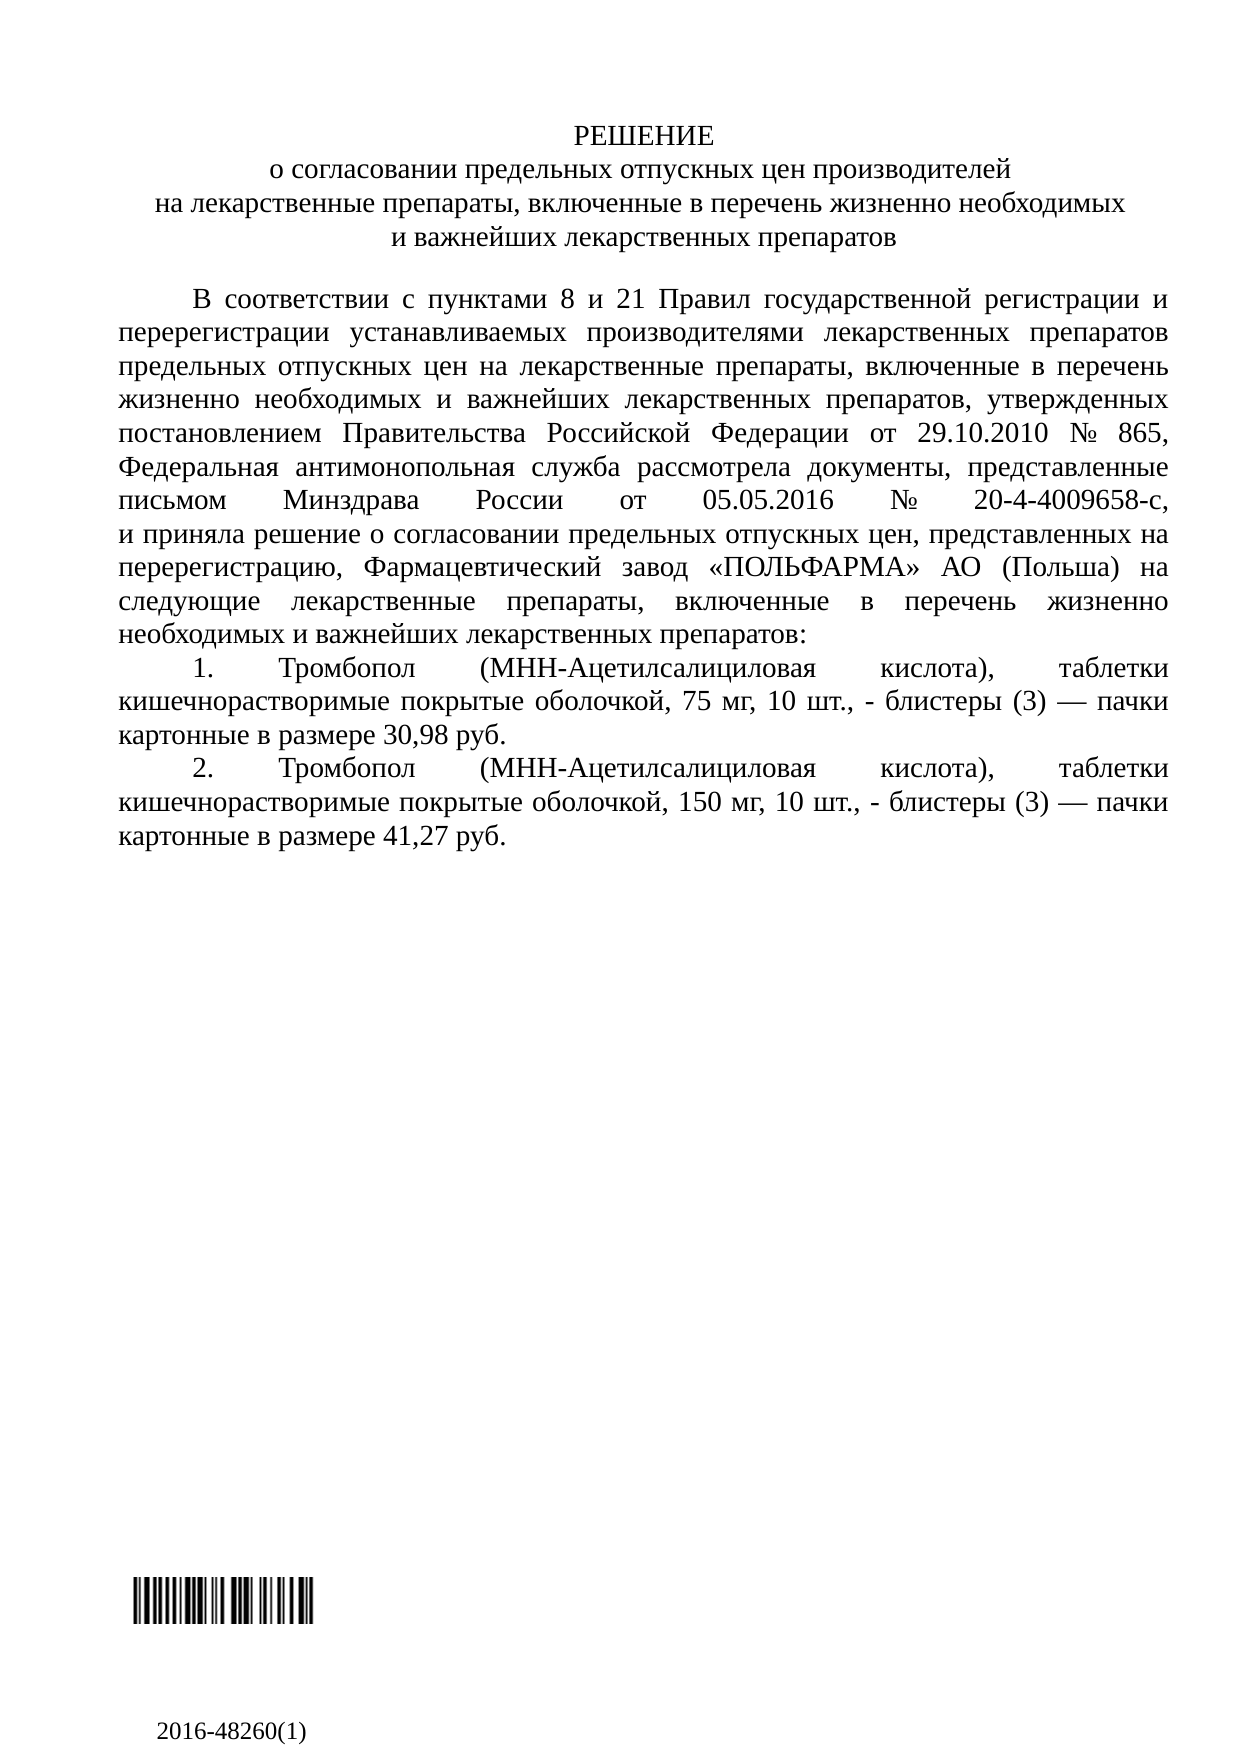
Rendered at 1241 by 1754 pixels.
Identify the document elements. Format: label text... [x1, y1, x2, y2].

text РЕШЕНИЕ [118, 118, 1170, 152]
picture [118, 1577, 331, 1624]
text 1. Тромбопол (МНН-Ацетилсалициловая кислота), таблетки кишечнорастворимые покрытые оболочкой, 75 мг, 10 шт., - блистеры (3) — пачки картонные в размере 30,98 руб. [118, 650, 1170, 751]
text 2. Тромбопол (МНН-Ацетилсалициловая кислота), таблетки кишечнорастворимые покрытые оболочкой, 150 мг, 10 шт., - блистеры (3) — пачки картонные в размере 41,27 руб. [118, 751, 1170, 851]
text В соответствии с пунктами 8 и 21 Правил государственной регистрации и перерегистрации устанавливаемых производителями лекарственных препаратов предельных отпускных цен на лекарственные препараты, включенные в перечень жизненно необходимых и важнейших лекарственных препаратов, утвержденных постановлением Правительства Российской Федерации от 29.10.2010 № 865, Федеральная антимонопольная служба рассмотрела документы, представленные письмом Минздрава России от 05.05.2016 № 20-4-4009658-с, и приняла решение о согласовании предельных отпускных цен, представленных на перерегистрацию, Фармацевтический завод «ПОЛЬФАРМА» АО (Польша) на следующие лекарственные препараты, включенные в перечень жизненно необходимых и важнейших лекарственных препаратов: [118, 281, 1170, 650]
text о согласовании предельных отпускных цен производителей [118, 152, 1170, 185]
text на лекарственные препараты, включенные в перечень жизненно необходимых [118, 185, 1170, 219]
text и важнейших лекарственных препаратов [118, 219, 1170, 252]
